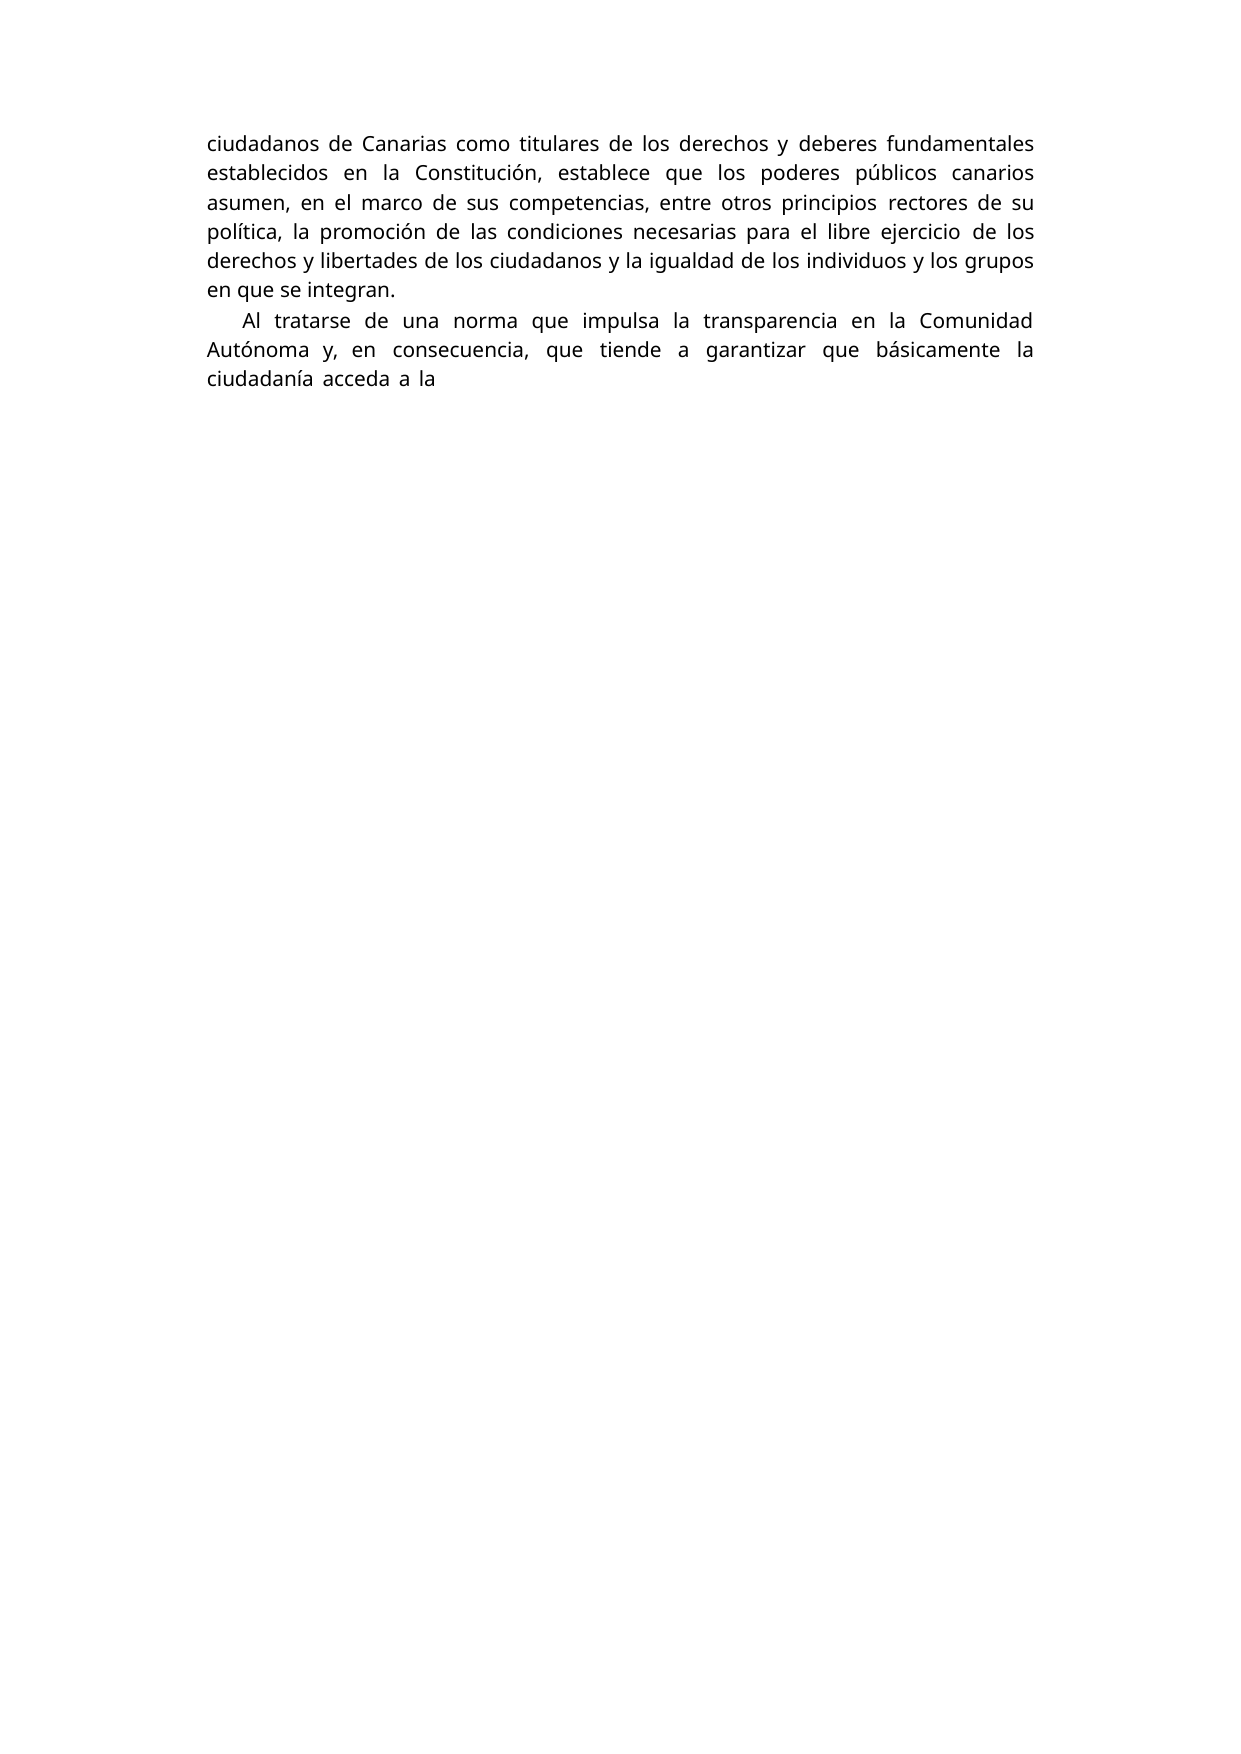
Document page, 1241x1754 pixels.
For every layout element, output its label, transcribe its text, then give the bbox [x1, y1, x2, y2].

text ciudadanos de Canarias como titulares de los derechos y deberes fundamentales establecidos en la Constitución, establece que los poderes públicos canarios asumen, en el marco de sus competencias, entre otros principios rectores de su política, la promoción de las condiciones necesarias para el libre ejercicio de los derechos y libertades de los ciudadanos y la igualdad de los individuos y los grupos en que se integran. [207, 129, 1034, 304]
text Al tratarse de una norma que impulsa la transparencia en la Comunidad Autónoma y, en consecuencia, que tiende a garantizar que básicamente la ciudadanía acceda a la [207, 306, 1034, 393]
